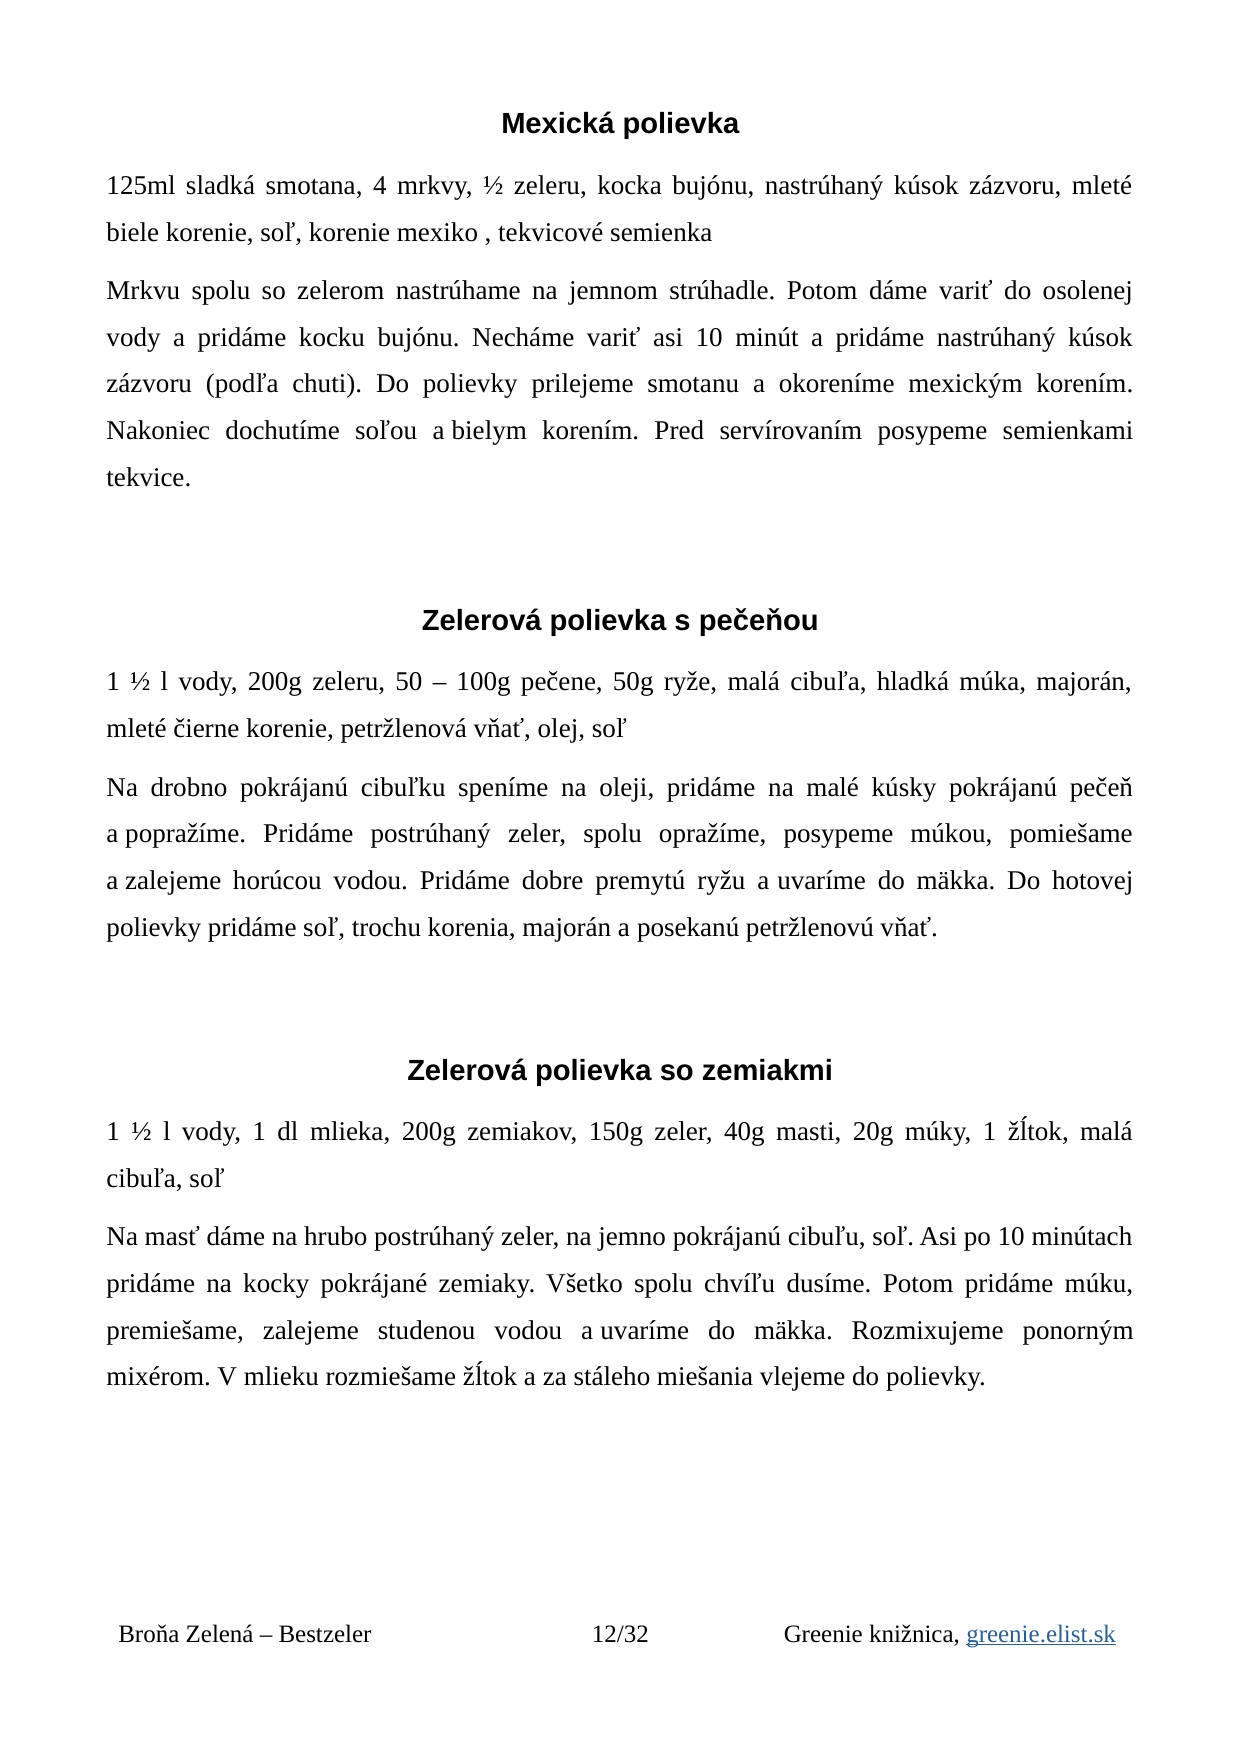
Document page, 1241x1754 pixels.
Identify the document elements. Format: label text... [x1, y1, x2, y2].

text Mrkvu spolu so zelerom nastrúhame na jemnom strúhadle. Potom dáme variť do osolenej vody a pridáme kocku bujónu. Necháme variť asi 10 minút a pridáme nastrúhaný kúsok zázvoru (podľa chuti). Do polievky prilejeme smotanu a okoreníme mexickým korením. Nakoniec dochutíme soľou a bielym korením. Pred servírovaním posypeme semienkami tekvice. [106, 274, 1134, 492]
text 1 ½ l vody, 200g zeleru, 50 – 100g pečene, 50g ryže, malá cibuľa, hladká múka, majorán, mleté čierne korenie, petržlenová vňať, olej, soľ [106, 666, 1134, 743]
text 125ml sladká smotana, 4 mrkvy, ½ zeleru, kocka bujónu, nastrúhaný kúsok zázvoru, mleté biele korenie, soľ, korenie mexiko , tekvicové semienka [106, 169, 1134, 247]
text Na masť dáme na hrubo postrúhaný zeler, na jemno pokrájanú cibuľu, soľ. Asi po 10 minútach pridáme na kocky pokrájané zemiaky. Všetko spolu chvíľu dusíme. Potom pridáme múku, premiešame, zalejeme studenou vodou a uvaríme do mäkka. Rozmixujeme ponorným mixérom. V mlieku rozmiešame žĺtok a za stáleho miešania vlejeme do polievky. [106, 1220, 1134, 1392]
text Na drobno pokrájanú cibuľku speníme na oleji, pridáme na malé kúsky pokrájanú pečeň a popražíme. Pridáme postrúhaný zeler, spolu opražíme, posypeme múkou, pomiešame a zalejeme horúcou vodou. Pridáme dobre premytú ryžu a uvaríme do mäkka. Do hotovej polievky pridáme soľ, trochu korenia, majorán a posekanú petržlenovú vňať. [106, 771, 1134, 942]
subtitle Mexická polievka [106, 106, 1134, 140]
subtitle Zelerová polievka so zemiakmi [106, 1052, 1134, 1086]
subtitle Zelerová polievka s pečeňou [106, 603, 1134, 636]
text 1 ½ l vody, 1 dl mlieka, 200g zemiakov, 150g zeler, 40g masti, 20g múky, 1 žĺtok, malá cibuľa, soľ [106, 1115, 1134, 1193]
